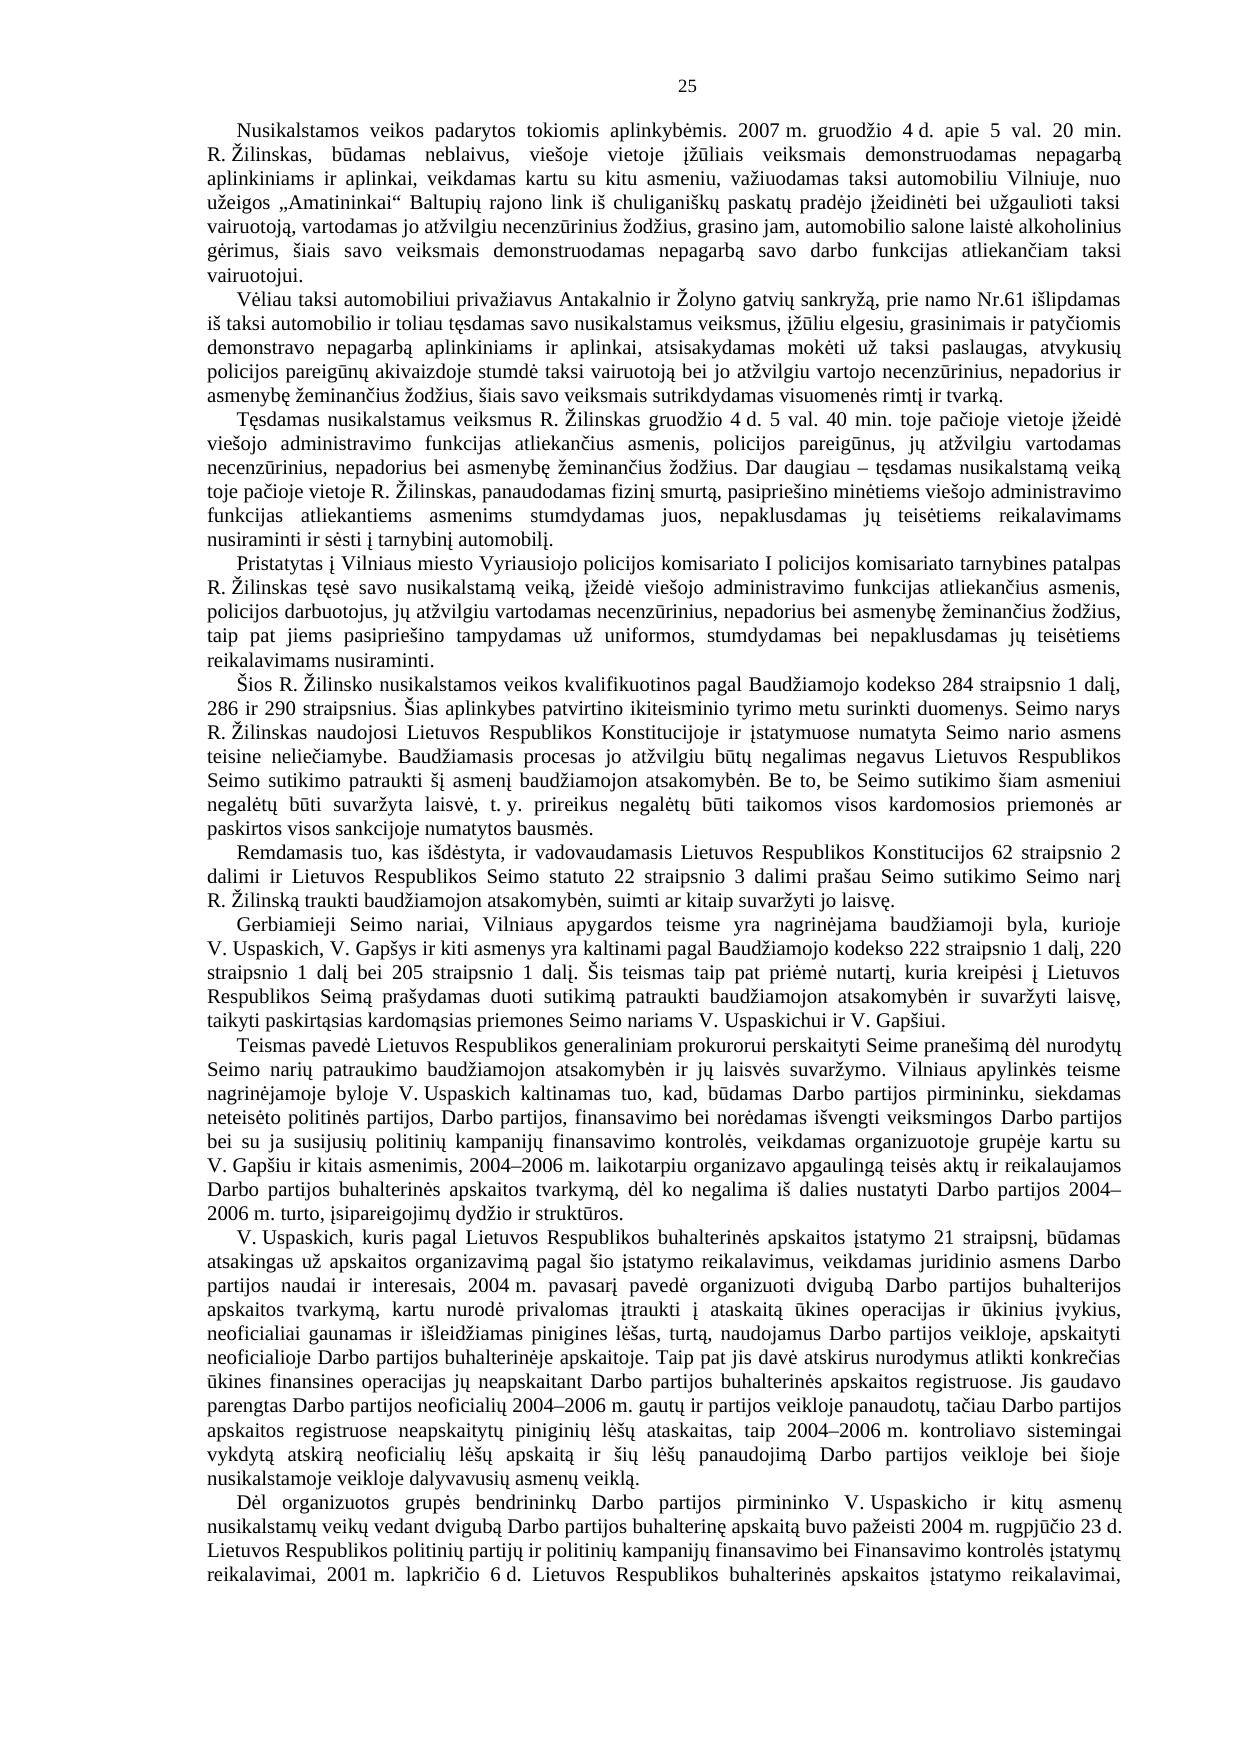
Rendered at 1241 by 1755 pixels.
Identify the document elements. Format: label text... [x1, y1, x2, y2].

text Šios R. Žilinsko nusikalstamos veikos kvalifikuotinos pagal Baudžiamojo kodekso 284 straipsnio 1 dalį, 286 ir 290 straipsnius. Šias aplinkybes patvirtino ikiteisminio tyrimo metu surinkti duomenys. Seimo narys R. Žilinskas naudojosi Lietuvos Respublikos Konstitucijoje ir įstatymuose numatyta Seimo nario asmens teisine neliečiamybe. Baudžiamasis procesas jo atžvilgiu būtų negalimas negavus Lietuvos Respublikos Seimo sutikimo patraukti šį asmenį baudžiamojon atsakomybėn. Be to, be Seimo sutikimo šiam asmeniui negalėtų būti suvaržyta laisvė, t. y. prireikus negalėtų būti taikomos visos kardomosios priemonės ar paskirtos visos sankcijoje numatytos bausmės. [207, 672, 1122, 840]
text Vėliau taksi automobiliui privažiavus Antakalnio ir Žolyno gatvių sankryžą, prie namo Nr.61 išlipdamas iš taksi automobilio ir toliau tęsdamas savo nusikalstamus veiksmus, įžūliu elgesiu, grasinimais ir patyčiomis demonstravo nepagarbą aplinkiniams ir aplinkai, atsisakydamas mokėti už taksi paslaugas, atvykusių policijos pareigūnų akivaizdoje stumdė taksi vairuotoją bei jo atžvilgiu vartojo necenzūrinius, nepadorius ir asmenybę žeminančius žodžius, šiais savo veiksmais sutrikdydamas visuomenės rimtį ir tvarką. [207, 287, 1122, 407]
text Teismas pavedė Lietuvos Respublikos generaliniam prokurorui perskaityti Seime pranešimą dėl nurodytų Seimo narių patraukimo baudžiamojon atsakomybėn ir jų laisvės suvaržymo. Vilniaus apylinkės teisme nagrinėjamoje byloje V. Uspaskich kaltinamas tuo, kad, būdamas Darbo partijos pirmininku, siekdamas neteisėto politinės partijos, Darbo partijos, finansavimo bei norėdamas išvengti veiksmingos darbo partijos bei su ja susijusių politinių kampanijų finansavimo kontrolės, veikdamas organizuotoje grupėje kartu su V. Gapšiu ir kitais asmenimis, 2004–2006 m. laikotarpiu organizavo apgaulingą teisės aktų ir reikalaujamos Darbo partijos buhalterinės apskaitos tvarkymą, dėl ko negalima iš dalies nustatyti Darbo partijos 2004–2006 m. turto, įsipareigojimų dydžio ir struktūros. [207, 1032, 1122, 1225]
text Gerbiamieji Seimo nariai, Vilniaus apygardos teisme yra nagrinėjama baudžiamoji byla, kurioje V. Uspaskich, V. Gapšys ir kiti asmenys yra kaltinami pagal Baudžiamojo kodekso 222 straipsnio 1 dalį, 220 straipsnio 1 dalį bei 205 straipsnio 1 dalį. Šis teismas taip pat priėmė nutartį, kuria kreipėsi į Lietuvos Respublikos Seimą prašydamas duoti sutikimą patraukti baudžiamojon atsakomybėn ir suvaržyti laisvę, taikyti paskirtąsias kardomąsias priemones Seimo nariams V. Uspaskichui ir V. Gapšiui. [207, 912, 1122, 1032]
text Pristatytas į Vilniaus miesto Vyriausiojo policijos komisariato I policijos komisariato tarnybines patalpas R. Žilinskas tęsė savo nusikalstamą veiką, įžeidė viešojo administravimo funkcijas atliekančius asmenis, policijos darbuotojus, jų atžvilgiu vartodamas necenzūrinius, nepadorius bei asmenybę žeminančius žodžius, taip pat jiems pasipriešino tampydamas už uniformos, stumdydamas bei nepaklusdamas jų teisėtiems reikalavimams nusiraminti. [207, 551, 1122, 672]
text Remdamasis tuo, kas išdėstyta, ir vadovaudamasis Lietuvos Respublikos Konstitucijos 62 straipsnio 2 dalimi ir Lietuvos Respublikos Seimo statuto 22 straipsnio 3 dalimi prašau Seimo sutikimo Seimo narį R. Žilinską traukti baudžiamojon atsakomybėn, suimti ar kitaip suvaržyti jo laisvę. [207, 840, 1122, 912]
text V. Uspaskich, kuris pagal Lietuvos Respublikos buhalterinės apskaitos įstatymo 21 straipsnį, būdamas atsakingas už apskaitos organizavimą pagal šio įstatymo reikalavimus, veikdamas juridinio asmens Darbo partijos naudai ir interesais, 2004 m. pavasarį pavedė organizuoti dvigubą Darbo partijos buhalterijos apskaitos tvarkymą, kartu nurodė privalomas įtraukti į ataskaitą ūkines operacijas ir ūkinius įvykius, neoficialiai gaunamas ir išleidžiamas pinigines lėšas, turtą, naudojamus Darbo partijos veikloje, apskaityti neoficialioje Darbo partijos buhalterinėje apskaitoje. Taip pat jis davė atskirus nurodymus atlikti konkrečias ūkines finansines operacijas jų neapskaitant Darbo partijos buhalterinės apskaitos registruose. Jis gaudavo parengtas Darbo partijos neoficialių 2004–2006 m. gautų ir partijos veikloje panaudotų, tačiau Darbo partijos apskaitos registruose neapskaitytų piniginių lėšų ataskaitas, taip 2004–2006 m. kontroliavo sistemingai vykdytą atskirą neoficialių lėšų apskaitą ir šių lėšų panaudojimą Darbo partijos veikloje bei šioje nusikalstamoje veikloje dalyvavusių asmenų veiklą. [207, 1225, 1122, 1490]
text Tęsdamas nusikalstamus veiksmus R. Žilinskas gruodžio 4 d. 5 val. 40 min. toje pačioje vietoje įžeidė viešojo administravimo funkcijas atliekančius asmenis, policijos pareigūnus, jų atžvilgiu vartodamas necenzūrinius, nepadorius bei asmenybę žeminančius žodžius. Dar daugiau – tęsdamas nusikalstamą veiką toje pačioje vietoje R. Žilinskas, panaudodamas fizinį smurtą, pasipriešino minėtiems viešojo administravimo funkcijas atliekantiems asmenims stumdydamas juos, nepaklusdamas jų teisėtiems reikalavimams nusiraminti ir sėsti į tarnybinį automobilį. [207, 407, 1122, 551]
text Nusikalstamos veikos padarytos tokiomis aplinkybėmis. 2007 m. gruodžio 4 d. apie 5 val. 20 min. R. Žilinskas, būdamas neblaivus, viešoje vietoje įžūliais veiksmais demonstruodamas nepagarbą aplinkiniams ir aplinkai, veikdamas kartu su kitu asmeniu, važiuodamas taksi automobiliu Vilniuje, nuo užeigos „Amatininkai“ Baltupių rajono link iš chuliganiškų paskatų pradėjo įžeidinėti bei užgaulioti taksi vairuotoją, vartodamas jo atžvilgiu necenzūrinius žodžius, grasino jam, automobilio salone laistė alkoholinius gėrimus, šiais savo veiksmais demonstruodamas nepagarbą savo darbo funkcijas atliekančiam taksi vairuotojui. [207, 118, 1122, 287]
text Dėl organizuotos grupės bendrininkų Darbo partijos pirmininko V. Uspaskicho ir kitų asmenų nusikalstamų veikų vedant dvigubą Darbo partijos buhalterinę apskaitą buvo pažeisti 2004 m. rugpjūčio 23 d. Lietuvos Respublikos politinių partijų ir politinių kampanijų finansavimo bei Finansavimo kontrolės įstatymų reikalavimai, 2001 m. lapkričio 6 d. Lietuvos Respublikos buhalterinės apskaitos įstatymo reikalavimai, [207, 1490, 1122, 1586]
